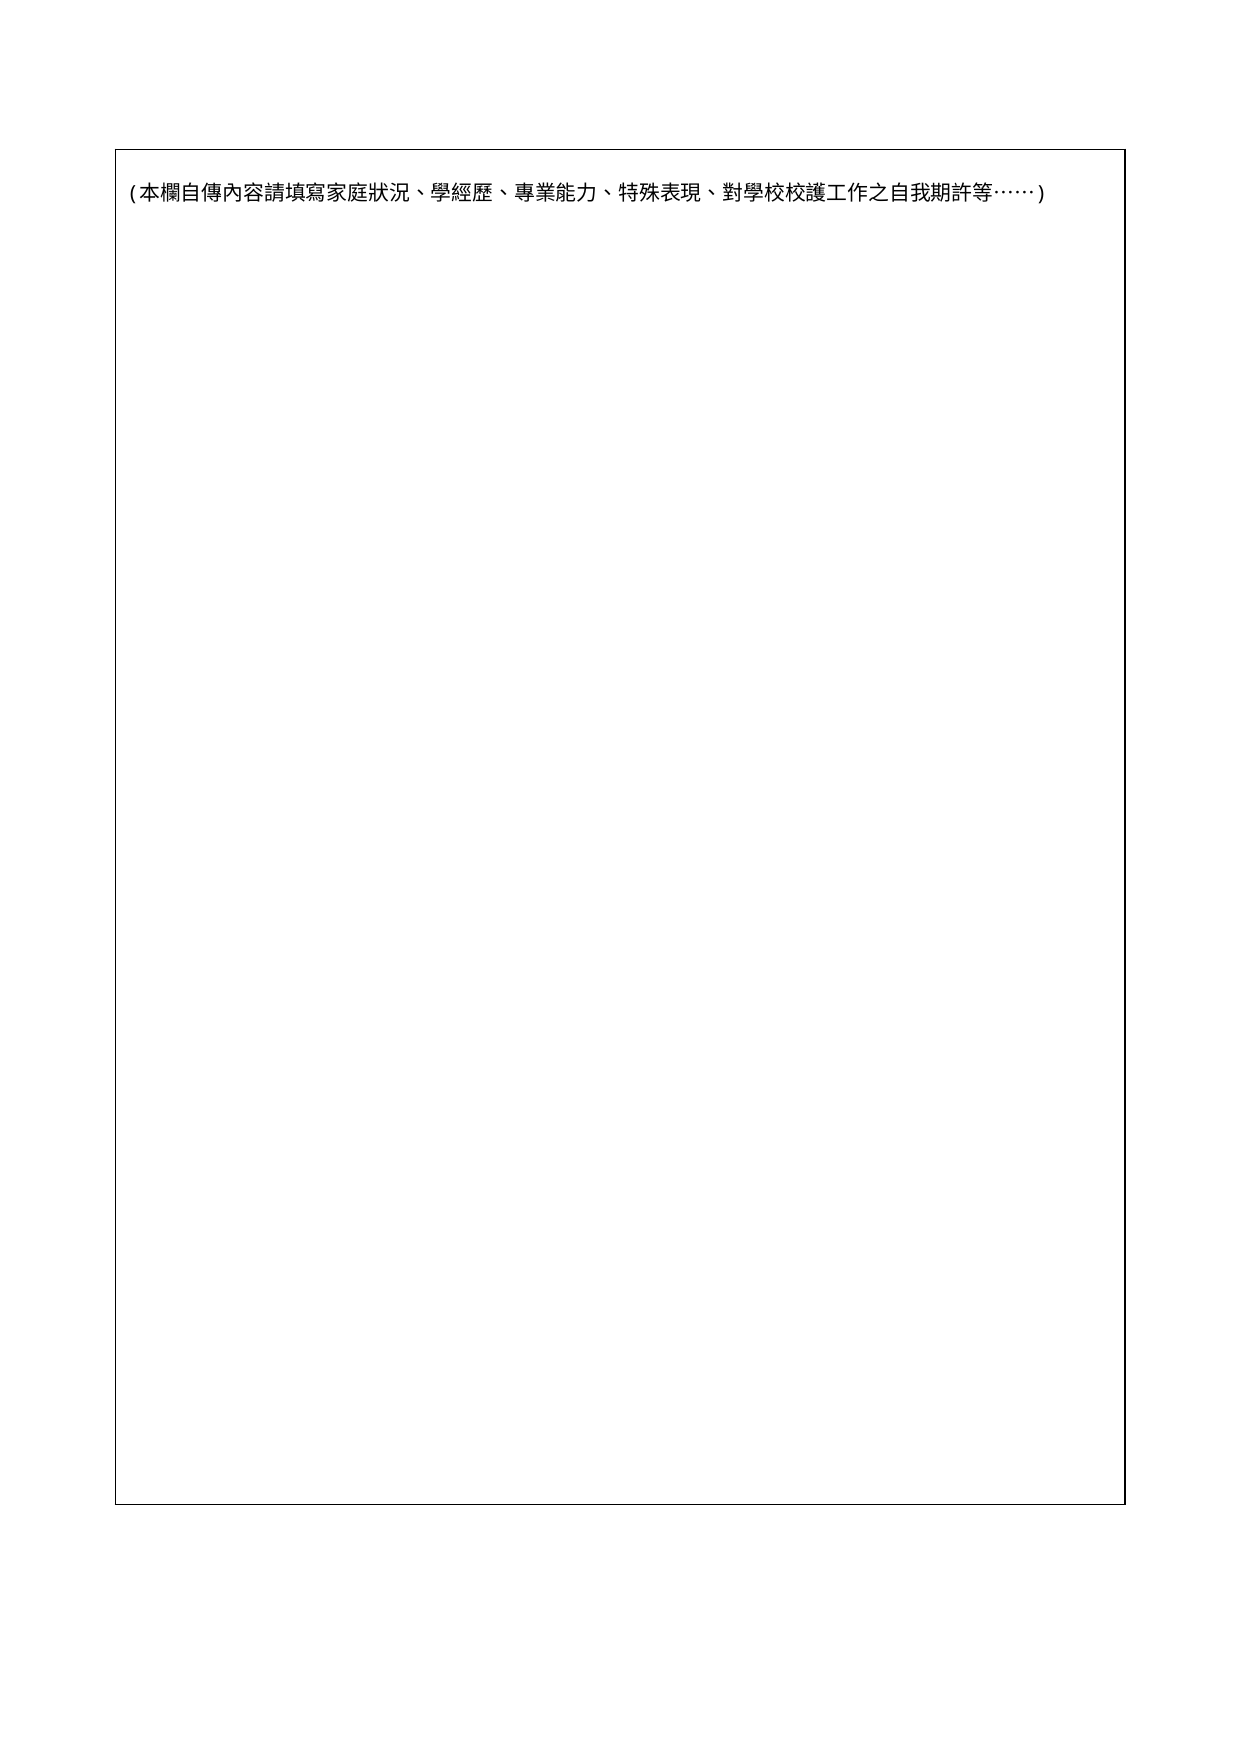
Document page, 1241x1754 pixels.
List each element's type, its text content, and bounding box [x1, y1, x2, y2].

table_cell (本欄自傳內容請填寫家庭狀況、學經歷、專業能力、特殊表現、對學校校護工作之自我期許等……) [116, 150, 1124, 1503]
